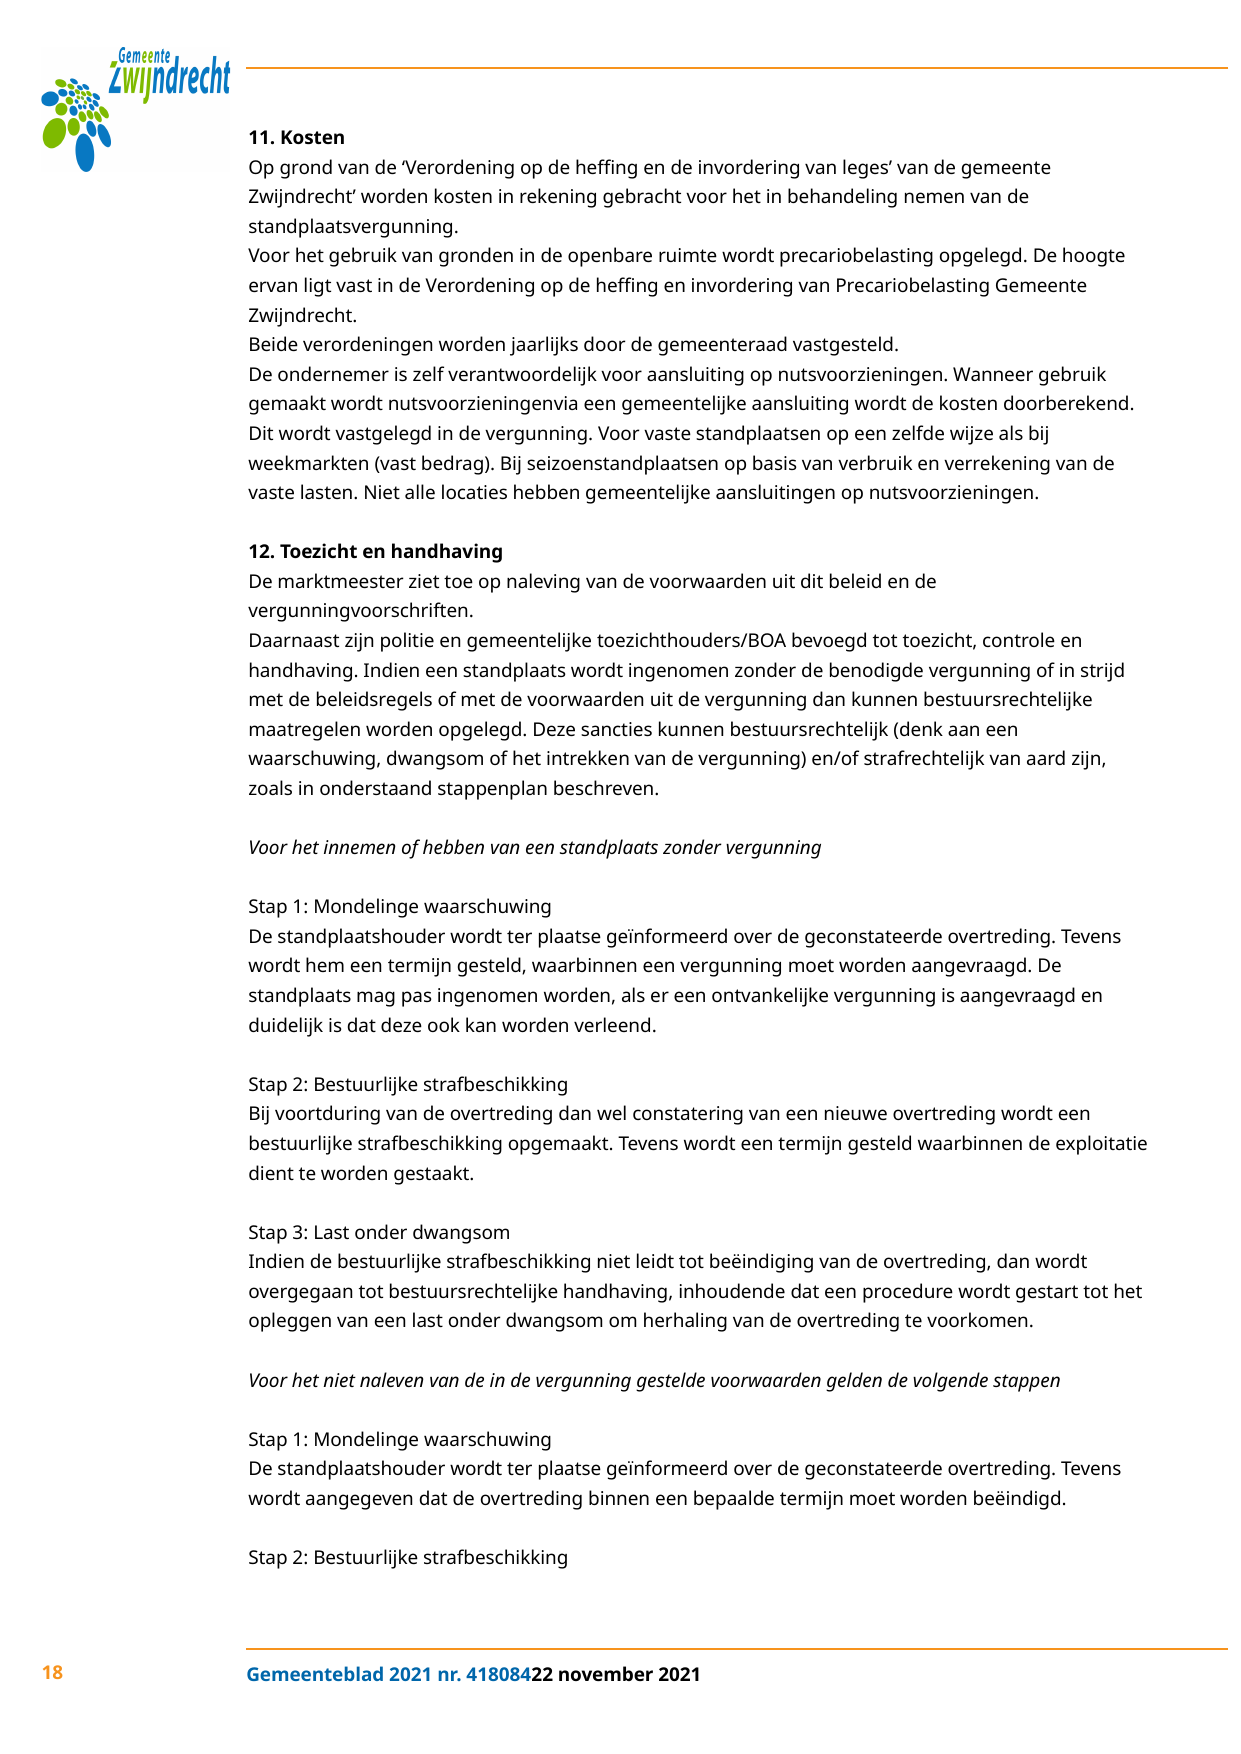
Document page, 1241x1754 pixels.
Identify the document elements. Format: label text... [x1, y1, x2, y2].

picture [41, 47, 231, 172]
text De standplaatshouder wordt ter plaatse geïnformeerd over de geconstateerde overtreding. Tevens wordt aangegeven dat de overtreding binnen een bepaalde termijn moet worden beëindigd. [248, 1456, 1152, 1511]
text De standplaatshouder wordt ter plaatse geïnformeerd over de geconstateerde overtreding. Tevens wordt hem een termijn gesteld, waarbinnen een vergunning moet worden aangevraagd. De standplaats mag pas ingenomen worden, als er een ontvankelijke vergunning is aangevraagd en duidelijk is dat deze ook kan worden verleend. [248, 923, 1152, 1038]
text Voor het gebruik van gronden in de openbare ruimte wordt precariobelasting opgelegd. De hoogte ervan ligt vast in de Verordening op de heffing en invordering van Precariobelasting Gemeente Zwijndrecht. [248, 243, 1152, 328]
text 12. Toezicht en handhaving [248, 538, 1152, 564]
text Stap 2: Bestuurlijke strafbeschikking [248, 1071, 1152, 1097]
text Bij voortduring van de overtreding dan wel constatering van een nieuwe overtreding wordt een bestuurlijke strafbeschikking opgemaakt. Tevens wordt een termijn gesteld waarbinnen de exploitatie dient te worden gestaakt. [248, 1101, 1152, 1186]
text Voor het innemen of hebben van een standplaats zonder vergunning [248, 834, 1152, 860]
text De ondernemer is zelf verantwoordelijk voor aansluiting op nutsvoorzieningen. Wanneer gebruik gemaakt wordt nutsvoorzieningenvia een gemeentelijke aansluiting wordt de kosten doorberekend. Dit wordt vastgelegd in de vergunning. Voor vaste standplaatsen op een zelfde wijze als bij weekmarkten (vast bedrag). Bij seizoenstandplaatsen op basis van verbruik en verrekening van de vaste lasten. Niet alle locaties hebben gemeentelijke aansluitingen op nutsvoorzieningen. [248, 361, 1152, 505]
text De marktmeester ziet toe op naleving van de voorwaarden uit dit beleid en de vergunningvoorschriften. [248, 568, 1152, 623]
text Stap 1: Mondelinge waarschuwing [248, 893, 1152, 919]
text Stap 3: Last onder dwangsom [248, 1219, 1152, 1245]
text Voor het niet naleven van de in de vergunning gestelde voorwaarden gelden de volgende stappen [248, 1367, 1152, 1393]
text Beide verordeningen worden jaarlijks door de gemeenteraad vastgesteld. [248, 331, 1152, 357]
text Stap 2: Bestuurlijke strafbeschikking [248, 1544, 1152, 1570]
text Op grond van de ‘Verordening op de heffing en de invordering van leges’ van de gemeente Zwijndrecht’ worden kosten in rekening gebracht voor het in behandeling nemen van de standplaatsvergunning. [248, 154, 1152, 239]
text 11. Kosten [248, 124, 1152, 150]
text Indien de bestuurlijke strafbeschikking niet leidt tot beëindiging van de overtreding, dan wordt overgegaan tot bestuursrechtelijke handhaving, inhoudende dat een procedure wordt gestart tot het opleggen van een last onder dwangsom om herhaling van de overtreding te voorkomen. [248, 1248, 1152, 1333]
text Daarnaast zijn politie en gemeentelijke toezichthouders/BOA bevoegd tot toezicht, controle en handhaving. Indien een standplaats wordt ingenomen zonder de benodigde vergunning of in strijd met de beleidsregels of met de voorwaarden uit de vergunning dan kunnen bestuursrechtelijke maatregelen worden opgelegd. Deze sancties kunnen bestuursrechtelijk (denk aan een waarschuwing, dwangsom of het intrekken van de vergunning) en/of strafrechtelijk van aard zijn, zoals in onderstaand stappenplan beschreven. [248, 627, 1152, 801]
text Stap 1: Mondelinge waarschuwing [248, 1426, 1152, 1452]
